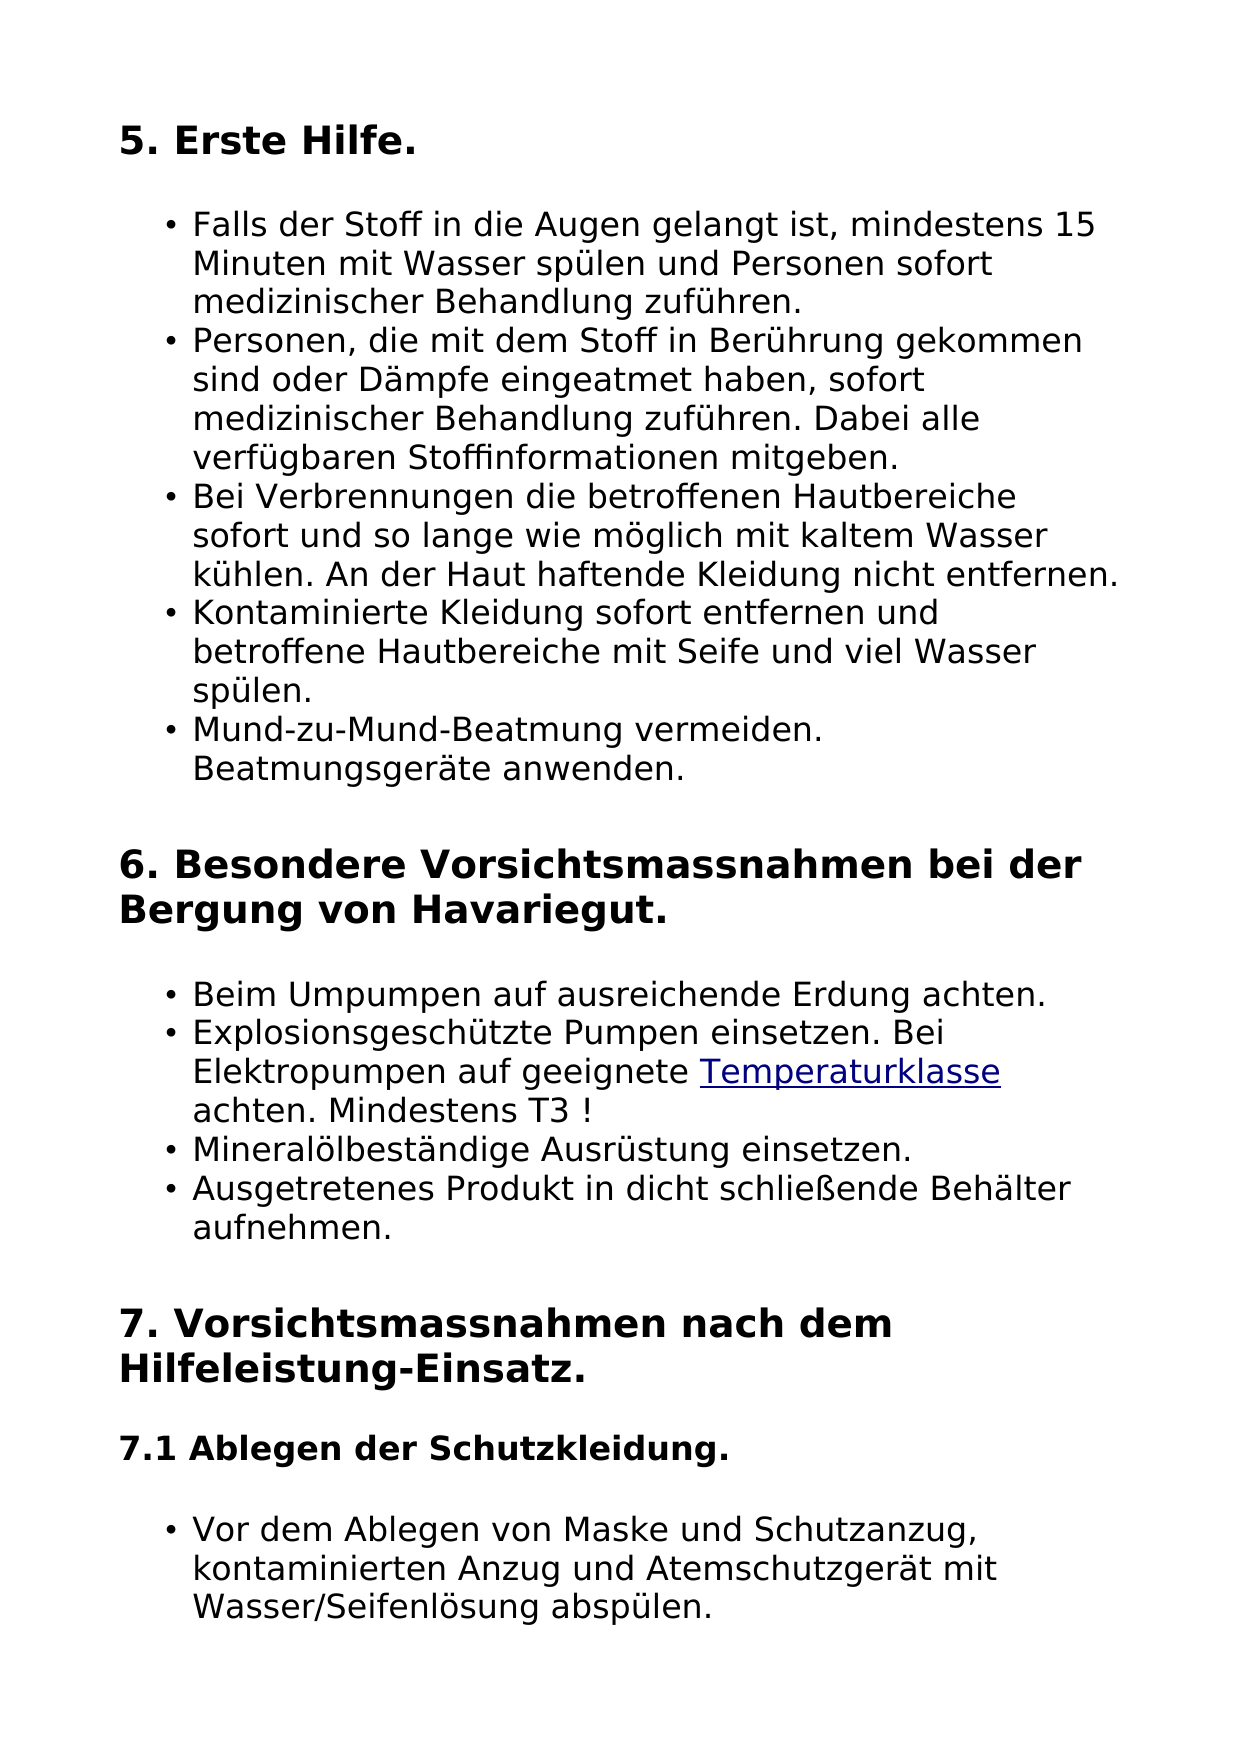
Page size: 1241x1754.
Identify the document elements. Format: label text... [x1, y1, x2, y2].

list Explosionsgeschützte Pumpen einsetzen. Bei Elektropumpen auf geeignete Temperaturklasse achten. Mindestens T3 ! [177, 1014, 1122, 1130]
list Bei Verbrennungen die betroffenen Hautbereiche sofort und so lange wie möglich mit kaltem Wasser kühlen. An der Haut haftende Kleidung nicht entfernen. [177, 477, 1122, 594]
subtitle 7.1 Ablegen der Schutzkleidung. [118, 1429, 1122, 1468]
subtitle 6. Besondere Vorsichtsmassnahmen bei der Bergung von Havariegut. [118, 843, 1122, 933]
subtitle 7. Vorsichtsmassnahmen nach dem Hilfeleistung-Einsatz. [118, 1301, 1122, 1392]
subtitle 5. Erste Hilfe. [118, 118, 1122, 163]
list Falls der Stoff in die Augen gelangt ist, mindestens 15 Minuten mit Wasser spülen und Personen sofort medizinischer Behandlung zuführen. [177, 205, 1122, 322]
list Beim Umpumpen auf ausreichende Erdung achten. [177, 975, 1122, 1014]
list Mund-zu-Mund-Beatmung vermeiden. Beatmungsgeräte anwenden. [177, 710, 1122, 788]
list Vor dem Ablegen von Maske und Schutzanzug, kontaminierten Anzug und Atemschutzgerät mit Wasser/Seifenlösung abspülen. [177, 1510, 1122, 1627]
list Personen, die mit dem Stoff in Berührung gekommen sind oder Dämpfe eingeatmet haben, sofort medizinischer Behandlung zuführen. Dabei alle verfügbaren Stoffinformationen mitgeben. [177, 322, 1122, 477]
list Kontaminierte Kleidung sofort entfernen und betroffene Hautbereiche mit Seife und viel Wasser spülen. [177, 594, 1122, 710]
list Ausgetretenes Produkt in dicht schließende Behälter aufnehmen. [177, 1169, 1122, 1247]
list Mineralölbeständige Ausrüstung einsetzen. [177, 1130, 1122, 1169]
